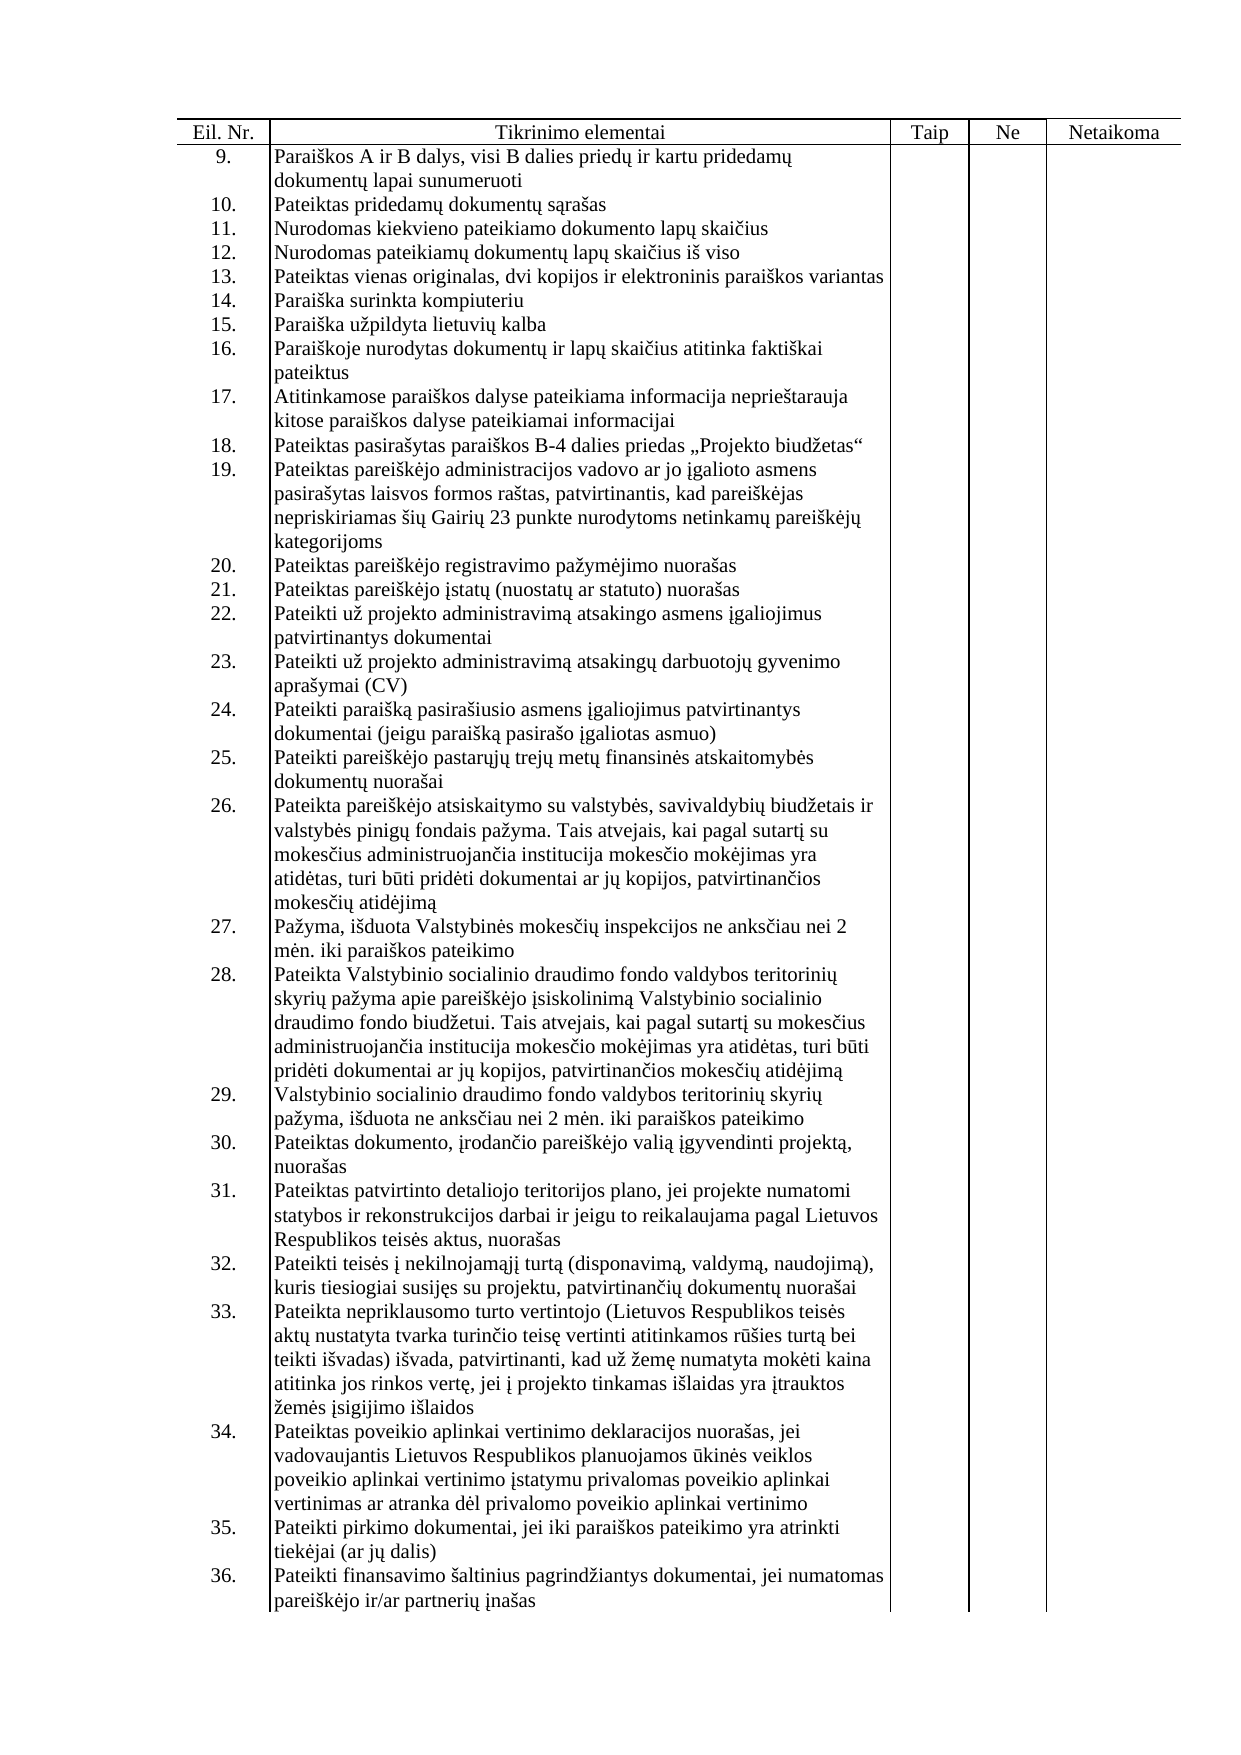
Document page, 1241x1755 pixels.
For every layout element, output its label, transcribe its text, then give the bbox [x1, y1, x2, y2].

table_cell [1047, 1179, 1181, 1251]
table_cell [964, 312, 968, 336]
table_cell [1047, 336, 1181, 384]
table_cell 19. [177, 457, 269, 553]
table_cell [1047, 697, 1181, 745]
table_cell [970, 457, 1046, 553]
table_cell [970, 1179, 1046, 1251]
table_cell 21. [177, 577, 181, 601]
table_cell [964, 192, 968, 216]
table_cell [1177, 433, 1181, 457]
table_cell 33. [177, 1299, 269, 1419]
table_cell [1047, 1299, 1181, 1419]
table_cell 36. [177, 1564, 269, 1612]
table_cell [970, 1564, 1046, 1612]
table_cell [1177, 288, 1181, 312]
table_cell [1177, 577, 1181, 601]
table_cell [891, 384, 968, 432]
table_cell 16. [177, 336, 269, 384]
table_cell [891, 433, 895, 457]
table_cell 17. [177, 384, 269, 432]
table_cell [970, 745, 1046, 793]
table_cell [891, 794, 968, 914]
table_cell [1047, 457, 1181, 553]
table_cell [1047, 264, 1051, 288]
table_cell 20. [177, 553, 181, 577]
table_cell [891, 312, 895, 336]
table_cell [1042, 216, 1046, 240]
table_cell [1177, 216, 1181, 240]
table_cell [970, 336, 1046, 384]
table_cell [1042, 192, 1046, 216]
table_header Taip [964, 120, 968, 144]
table_cell [1047, 384, 1181, 432]
table_cell [1047, 288, 1051, 312]
table_cell [970, 914, 1046, 962]
table_cell [1047, 745, 1181, 793]
table_cell [970, 1515, 1046, 1563]
table_cell [970, 1130, 1046, 1178]
table_cell [964, 240, 968, 264]
table_cell 34. [177, 1419, 269, 1515]
table_cell [1042, 312, 1046, 336]
table_cell [1042, 240, 1046, 264]
table_cell [964, 553, 968, 577]
table_cell [970, 1299, 1046, 1419]
table_cell [1042, 577, 1046, 601]
table_cell 14. [177, 288, 181, 312]
table_cell [964, 264, 968, 288]
table_cell [891, 962, 968, 1082]
table_cell [964, 577, 968, 601]
table_cell [1047, 1564, 1181, 1612]
table_cell [1047, 1515, 1181, 1563]
table_cell [1177, 240, 1181, 264]
table_cell [891, 601, 968, 649]
table_cell [1047, 1419, 1181, 1515]
table_cell [891, 1299, 968, 1419]
table_cell [970, 1251, 1046, 1299]
table_cell [1177, 312, 1181, 336]
table_cell [1047, 433, 1051, 457]
table_cell 26. [177, 794, 269, 914]
table_header Ne [1042, 120, 1046, 144]
table_cell 23. [177, 649, 269, 697]
table_cell [970, 697, 1046, 745]
table_cell [1047, 216, 1051, 240]
table_cell 35. [177, 1515, 269, 1563]
table_cell [891, 288, 895, 312]
table_cell [970, 962, 1046, 1082]
table_cell [891, 1251, 968, 1299]
table_cell [1177, 264, 1181, 288]
table_cell [891, 1130, 968, 1178]
table_cell 12. [177, 240, 181, 264]
table_cell [964, 288, 968, 312]
table_cell 29. [177, 1082, 269, 1130]
table_cell [970, 649, 1046, 697]
table_cell [891, 1082, 968, 1130]
table_cell [891, 649, 968, 697]
table_cell 11. [177, 216, 181, 240]
table_cell [1047, 192, 1051, 216]
table_cell [891, 1179, 968, 1251]
table_cell 30. [177, 1130, 269, 1178]
table_cell 9. [177, 145, 269, 192]
table_cell [1047, 145, 1181, 192]
table_cell [970, 1419, 1046, 1515]
table_cell [1177, 553, 1181, 577]
table_cell [1042, 264, 1046, 288]
table_cell 18. [177, 433, 181, 457]
table_cell [891, 1515, 968, 1563]
table_cell [1047, 649, 1181, 697]
table_header Netaikoma [1047, 119, 1181, 144]
table_cell [1047, 1251, 1181, 1299]
table_cell [1047, 601, 1181, 649]
table_cell 25. [177, 745, 269, 793]
table_cell [970, 145, 1046, 192]
table_cell [891, 240, 895, 264]
table_cell 28. [177, 962, 269, 1082]
table_cell [1042, 553, 1046, 577]
table_cell [891, 192, 895, 216]
table_cell [1047, 553, 1051, 577]
table_cell 27. [177, 914, 269, 962]
table_cell [1177, 192, 1181, 216]
table_cell [1047, 914, 1181, 962]
table_cell [1042, 288, 1046, 312]
table_cell [891, 264, 895, 288]
table_cell [1047, 240, 1051, 264]
table_cell [1047, 577, 1051, 601]
table_header Taip [891, 120, 895, 144]
table_cell [891, 1419, 968, 1515]
table_cell [891, 745, 968, 793]
table_cell [970, 384, 1046, 432]
table_cell [891, 1564, 968, 1612]
table_cell 24. [177, 697, 269, 745]
table_cell [891, 457, 968, 553]
table_cell [970, 601, 1046, 649]
table_cell [964, 433, 968, 457]
table_cell 13. [177, 264, 181, 288]
table_cell [970, 1082, 1046, 1130]
table_cell 32. [177, 1251, 269, 1299]
table_cell [964, 216, 968, 240]
table_cell [1047, 1130, 1181, 1178]
table_cell [891, 145, 968, 192]
table_cell 10. [177, 192, 181, 216]
table_cell 15. [177, 312, 181, 336]
table_cell [1047, 312, 1051, 336]
table_cell 31. [177, 1179, 269, 1251]
table_cell [1047, 962, 1181, 1082]
table_cell [891, 577, 895, 601]
table_cell 22. [177, 601, 269, 649]
table_cell [891, 914, 968, 962]
table_cell [1047, 794, 1181, 914]
table_cell [970, 794, 1046, 914]
table_cell [1042, 433, 1046, 457]
table_cell [1047, 1082, 1181, 1130]
table_cell [891, 697, 968, 745]
table_cell [891, 336, 968, 384]
table_cell [891, 553, 895, 577]
table_cell [891, 216, 895, 240]
